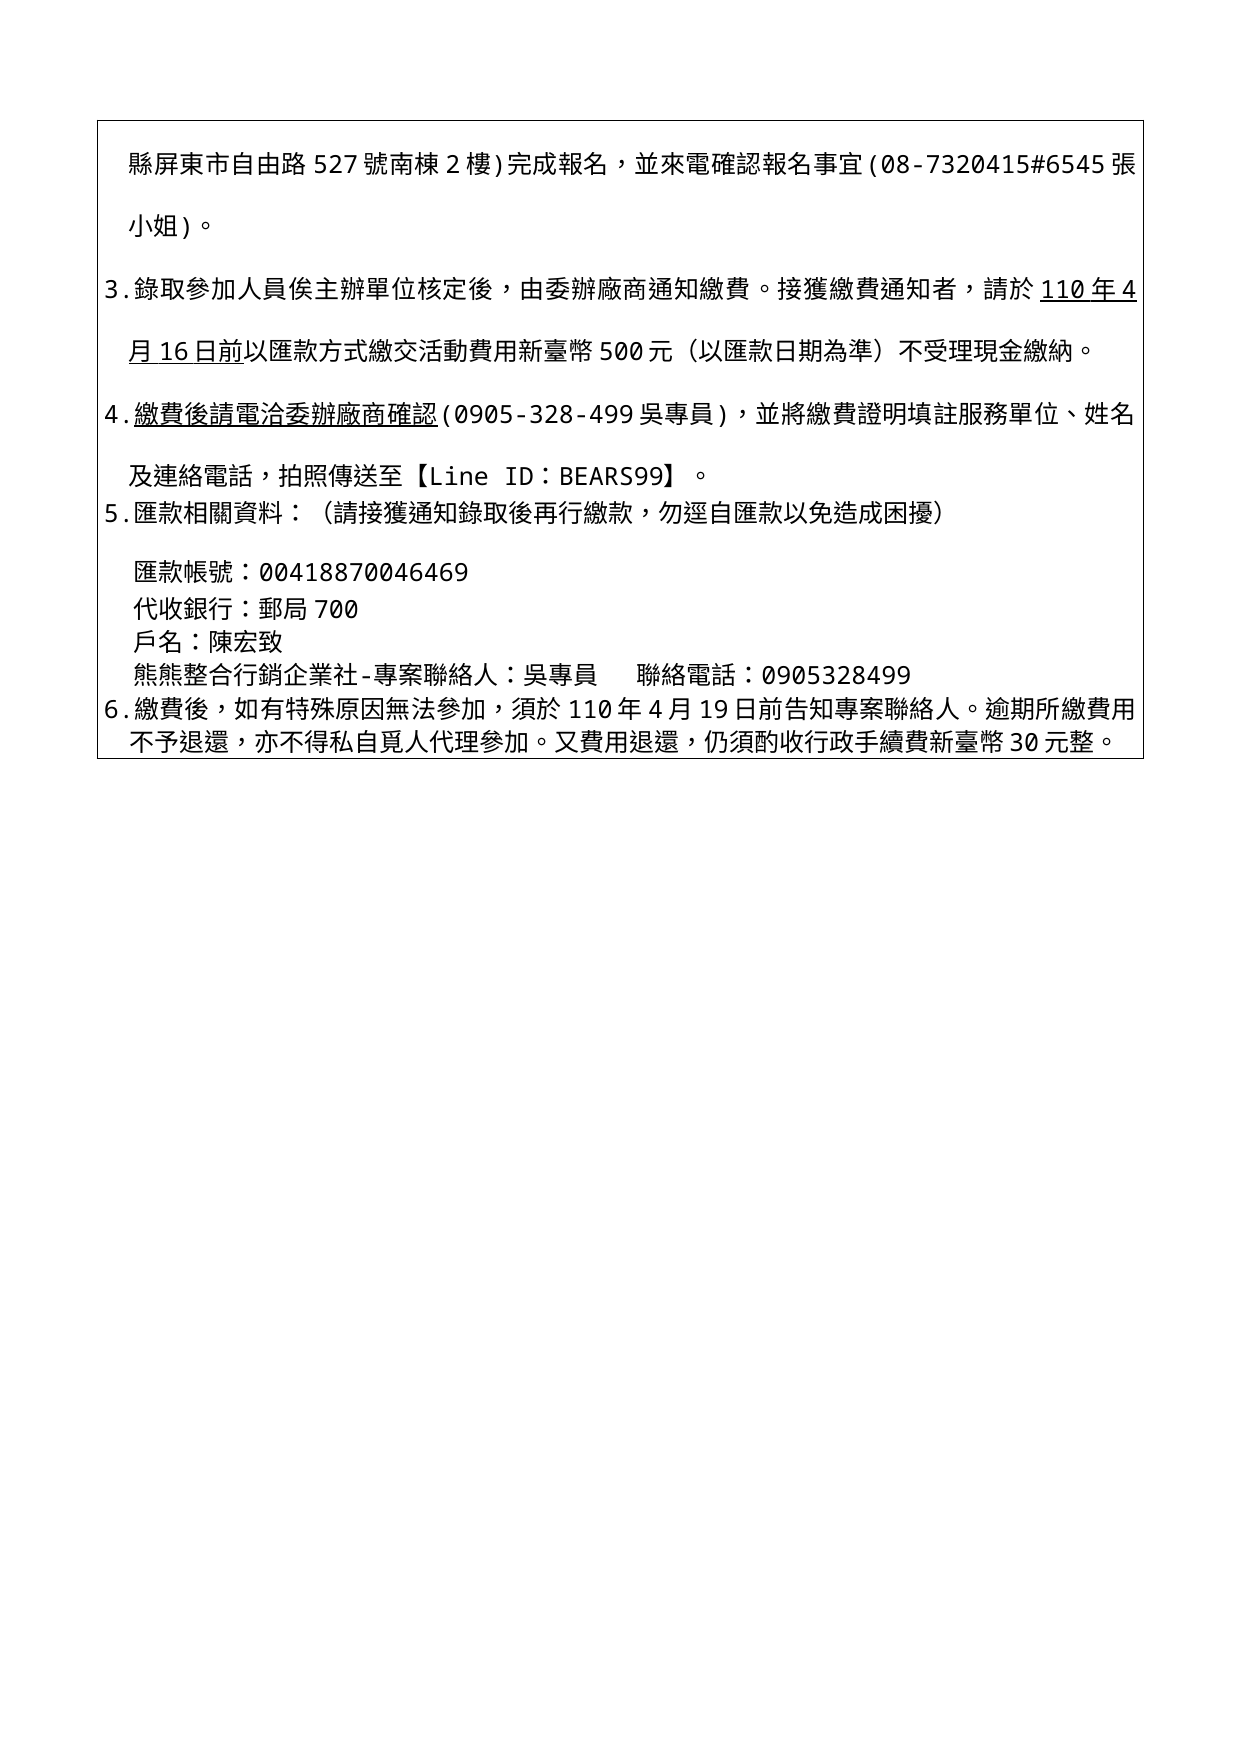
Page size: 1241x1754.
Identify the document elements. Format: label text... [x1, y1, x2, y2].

table_cell 縣屏東市自由路527號南棟2樓)完成報名，並來電確認報名事宜(08-7320415#6545張小姐)。 3.錄取參加人員俟主辦單位核定後，由委辦廠商通知繳費。接獲繳費通知者，請於110年4月16日前以匯款方式繳交活動費用新臺幣500元（以匯款日期為準）不受理現金繳納。 4.繳費後請電洽委辦廠商確認(0905-328-499吳專員)，並將繳費證明填註服務單位、姓名及連絡電話，拍照傳送至【Line ID：BEARS99】。 5.匯款相關資料：（請接獲通知錄取後再行繳款，勿逕自匯款以免造成困擾） 匯款帳號：00418870046469 代收銀行：郵局700 戶名：陳宏致 熊熊整合行銷企業社-專案聯絡人：吳專員 聯絡電話：0905328499 6.繳費後，如有特殊原因無法參加，須於110年4月19日前告知專案聯絡人。逾期所繳費用不予退還，亦不得私自覓人代理參加。又費用退還，仍須酌收行政手續費新臺幣30元整。 [98, 121, 1143, 758]
